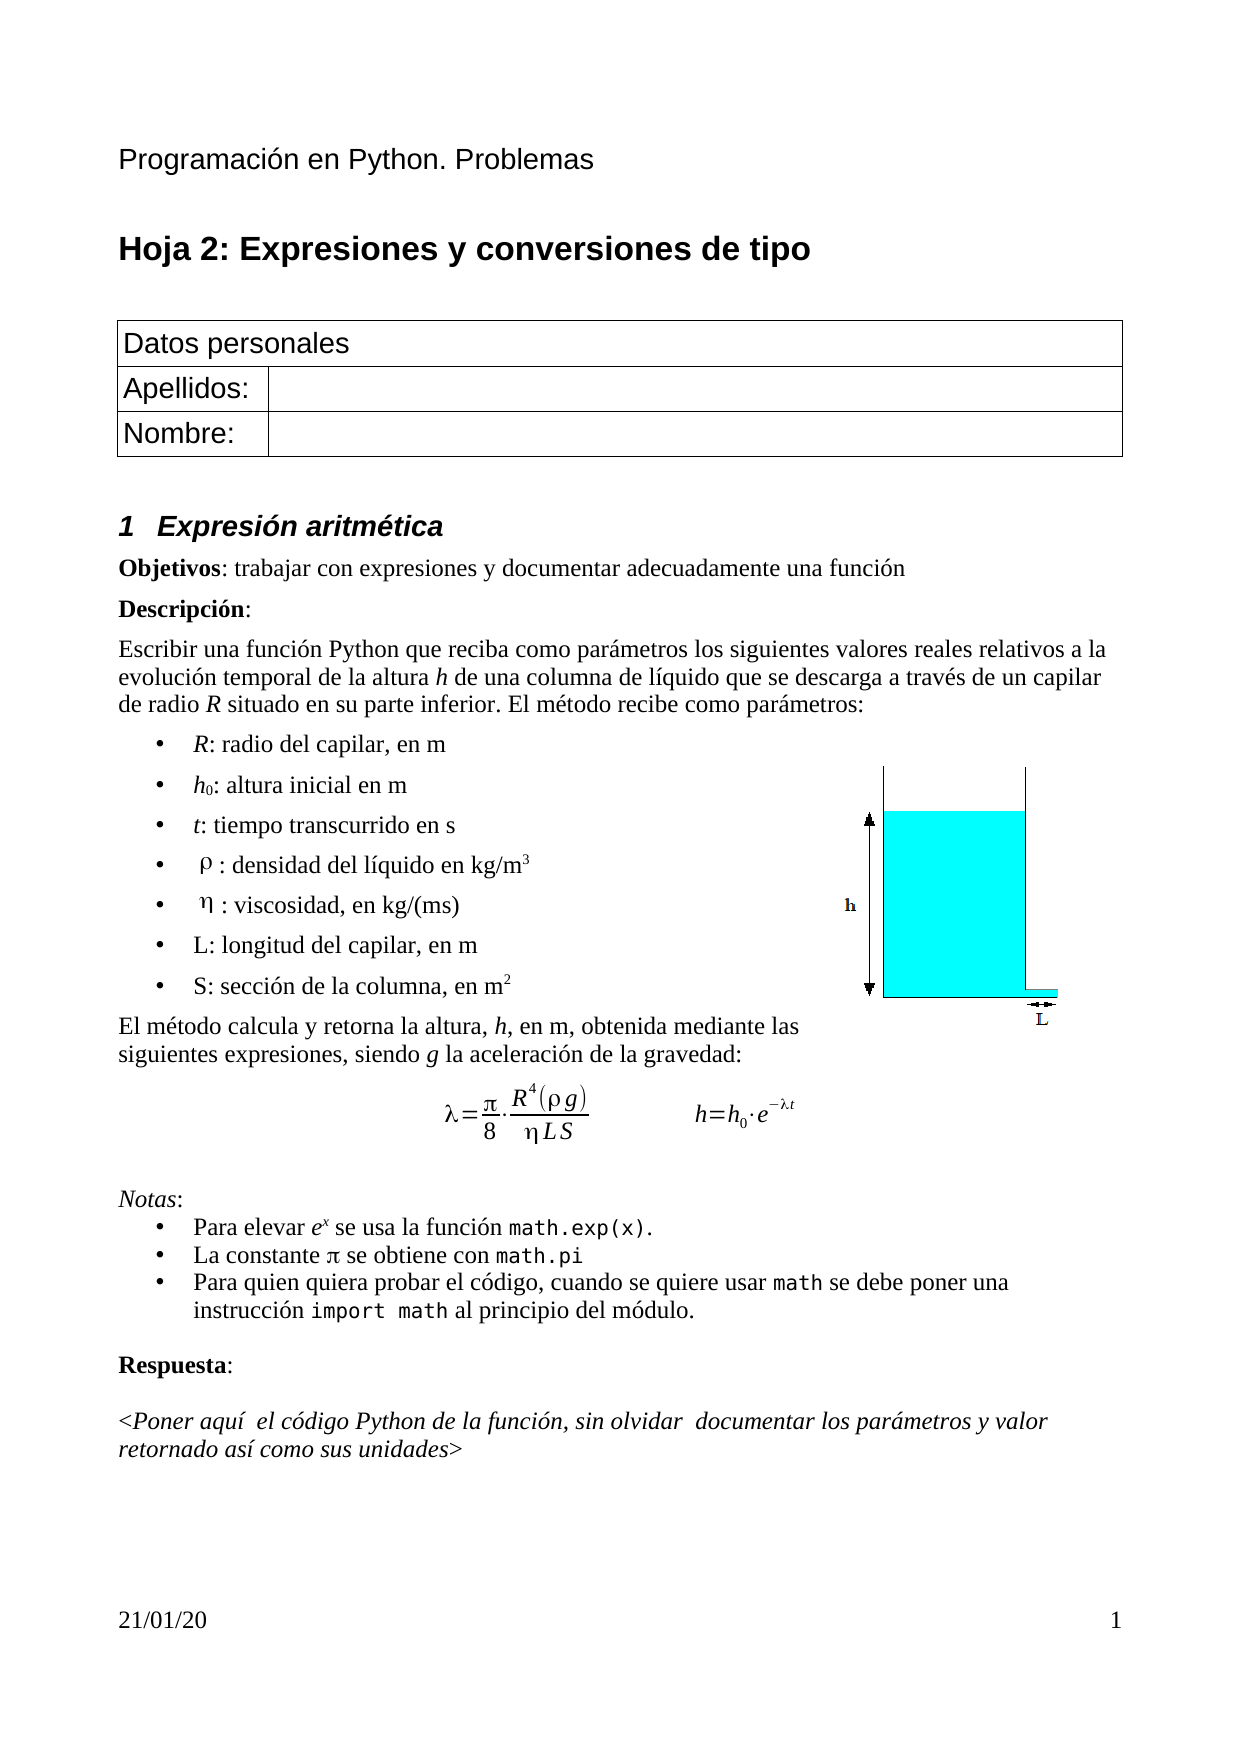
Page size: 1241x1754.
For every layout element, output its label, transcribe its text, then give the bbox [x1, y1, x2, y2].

list Para quien quiera probar el código, cuando se quiere usar math se debe poner una instrucción import math al principio del módulo. [156, 1268, 1122, 1324]
list [1084, 811, 1122, 839]
table_cell Apellidos: [118, 367, 268, 411]
list R: radio del capilar, en m [156, 731, 1122, 758]
list [1084, 851, 1122, 879]
list [1084, 972, 1122, 999]
list [1084, 771, 1122, 798]
text Descripción: [118, 595, 1122, 622]
subtitle Expresión aritmética [118, 509, 1122, 542]
text Notas: [118, 1185, 1122, 1213]
list h0: altura inicial en m [156, 771, 830, 798]
table_cell [269, 412, 1122, 456]
list : densidad del líquido en kg/m3 [156, 851, 830, 879]
list : viscosidad, en kg/(ms) [156, 891, 830, 919]
list La constante p se obtiene con math.pi [156, 1241, 1122, 1268]
list [1084, 891, 1122, 919]
table_cell [269, 367, 1122, 411]
text Escribir una función Python que reciba como parámetros los siguientes valores reales relativos a la evolución temporal de la altura h de una columna de líquido que se descarga a través de un capilar de radio R situado en su parte inferior. El método recibe como parámetros: [118, 635, 1122, 718]
text El método calcula y retorna la altura, h, en m, obtenida mediante las siguientes expresiones, siendo g la aceleración de la gravedad: [118, 1012, 1122, 1067]
picture [830, 755, 1084, 1037]
table_header Datos personales [118, 321, 1122, 366]
text Objetivos: trabajar con expresiones y documentar adecuadamente una función [118, 554, 1122, 582]
text Respuesta: [118, 1352, 1122, 1379]
text <Poner aquí el código Python de la función, sin olvidar documentar los parámetros y valor retornado así como sus unidades> [118, 1407, 1122, 1462]
subtitle Hoja 2: Expresiones y conversiones de tipo [118, 230, 1122, 268]
list Para elevar ex se usa la función math.exp(x). [156, 1213, 1122, 1241]
list t: tiempo transcurrido en s [156, 811, 830, 839]
list [1084, 932, 1122, 959]
list S: sección de la columna, en m2 [156, 972, 830, 999]
list L: longitud del capilar, en m [156, 932, 830, 959]
table_cell Nombre: [118, 412, 268, 456]
